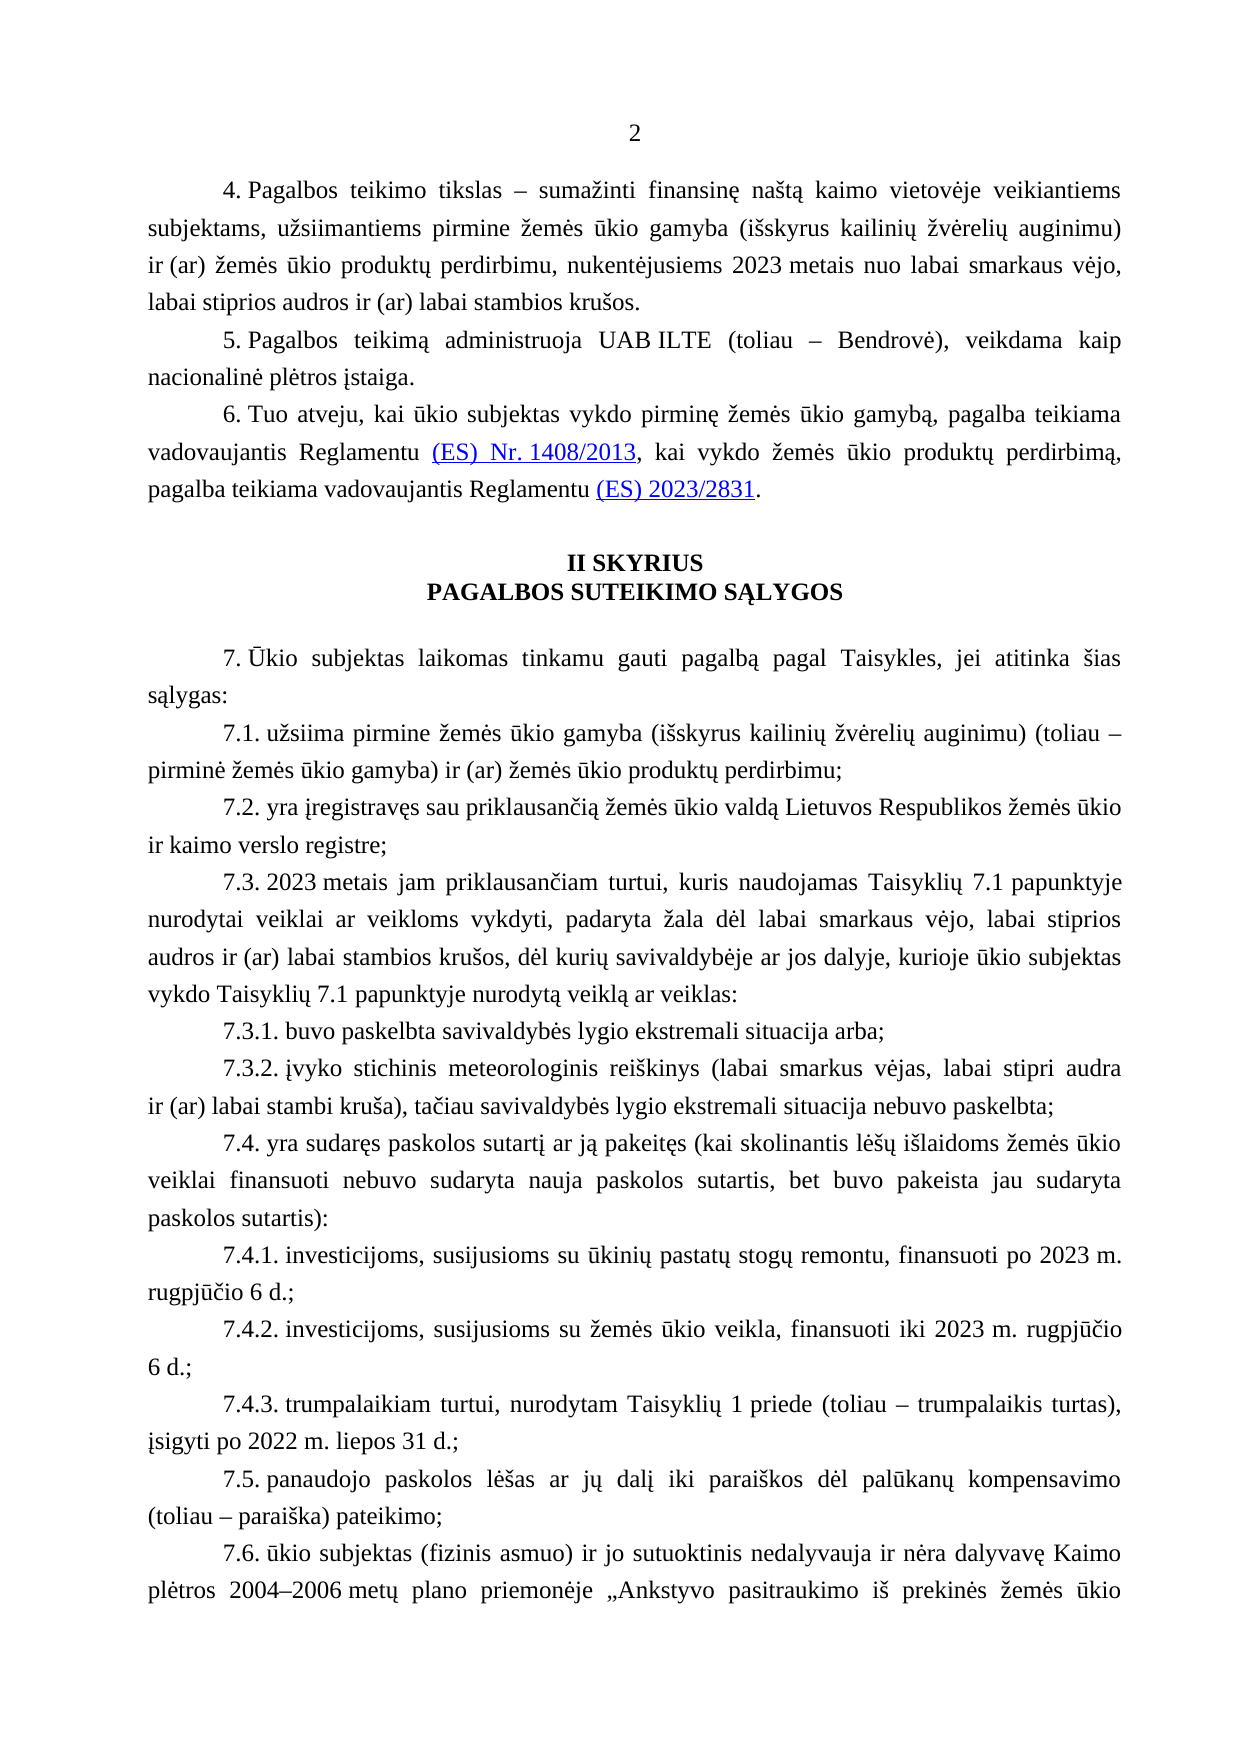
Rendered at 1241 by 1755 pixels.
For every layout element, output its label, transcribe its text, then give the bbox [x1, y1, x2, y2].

text 7.3.2. įvyko stichinis meteorologinis reiškinys (labai smarkus vėjas, labai stipri audra ir (ar) labai stambi kruša), tačiau savivaldybės lygio ekstremali situacija nebuvo paskelbta; [148, 1053, 1122, 1119]
text 4. Pagalbos teikimo tikslas – sumažinti finansinę naštą kaimo vietovėje veikiantiems subjektams, užsiimantiems pirmine žemės ūkio gamyba (išskyrus kailinių žvėrelių auginimu) ir (ar) žemės ūkio produktų perdirbimu, nukentėjusiems 2023 metais nuo labai smarkaus vėjo, labai stiprios audros ir (ar) labai stambios krušos. [148, 176, 1122, 316]
text 7.2. yra įregistravęs sau priklausančią žemės ūkio valdą Lietuvos Respublikos žemės ūkio ir kaimo verslo registre; [148, 792, 1122, 858]
text 7.4. yra sudaręs paskolos sutartį ar ją pakeitęs (kai skolinantis lėšų išlaidoms žemės ūkio veiklai finansuoti nebuvo sudaryta nauja paskolos sutartis, bet buvo pakeista jau sudaryta paskolos sutartis): [148, 1128, 1122, 1231]
text 7.5. panaudojo paskolos lėšas ar jų dalį iki paraiškos dėl palūkanų kompensavimo (toliau – paraiška) pateikimo; [148, 1464, 1122, 1530]
text 7.4.1. investicijoms, susijusioms su ūkinių pastatų stogų remontu, finansuoti po 2023 m. rugpjūčio 6 d.; [148, 1240, 1122, 1306]
text PAGALBOS SUTEIKIMO SĄLYGOS [148, 577, 1122, 606]
text 7.1. užsiima pirmine žemės ūkio gamyba (išskyrus kailinių žvėrelių auginimu) (toliau – pirminė žemės ūkio gamyba) ir (ar) žemės ūkio produktų perdirbimu; [148, 718, 1122, 784]
text 7.6. ūkio subjektas (fizinis asmuo) ir jo sutuoktinis nedalyvauja ir nėra dalyvavę Kaimo plėtros 2004–2006 metų plano priemonėje „Ankstyvo pasitraukimo iš prekinės žemės ūkio [148, 1538, 1122, 1604]
text 7.3. 2023 metais jam priklausančiam turtui, kuris naudojamas Taisyklių 7.1 papunktyje nurodytai veiklai ar veikloms vykdyti, padaryta žala dėl labai smarkaus vėjo, labai stiprios audros ir (ar) labai stambios krušos, dėl kurių savivaldybėje ar jos dalyje, kurioje ūkio subjektas vykdo Taisyklių 7.1 papunktyje nurodytą veiklą ar veiklas: [148, 867, 1122, 1008]
text II SKYRIUS [148, 548, 1122, 577]
text 7.4.3. trumpalaikiam turtui, nurodytam Taisyklių 1 priede (toliau – trumpalaikis turtas), įsigyti po 2022 m. liepos 31 d.; [148, 1389, 1122, 1455]
text 7. Ūkio subjektas laikomas tinkamu gauti pagalbą pagal Taisykles, jei atitinka šias sąlygas: [148, 643, 1122, 709]
text 7.3.1. buvo paskelbta savivaldybės lygio ekstremali situacija arba; [148, 1016, 1122, 1045]
text 5. Pagalbos teikimą administruoja UAB ILTE (toliau – Bendrovė), veikdama kaip nacionalinė plėtros įstaiga. [148, 325, 1122, 391]
text 6. Tuo atveju, kai ūkio subjektas vykdo pirminę žemės ūkio gamybą, pagalba teikiama vadovaujantis Reglamentu (ES) Nr. 1408/2013, kai vykdo žemės ūkio produktų perdirbimą, pagalba teikiama vadovaujantis Reglamentu (ES) 2023/2831. [148, 399, 1122, 503]
text 7.4.2. investicijoms, susijusioms su žemės ūkio veikla, finansuoti iki 2023 m. rugpjūčio 6 d.; [148, 1314, 1122, 1381]
